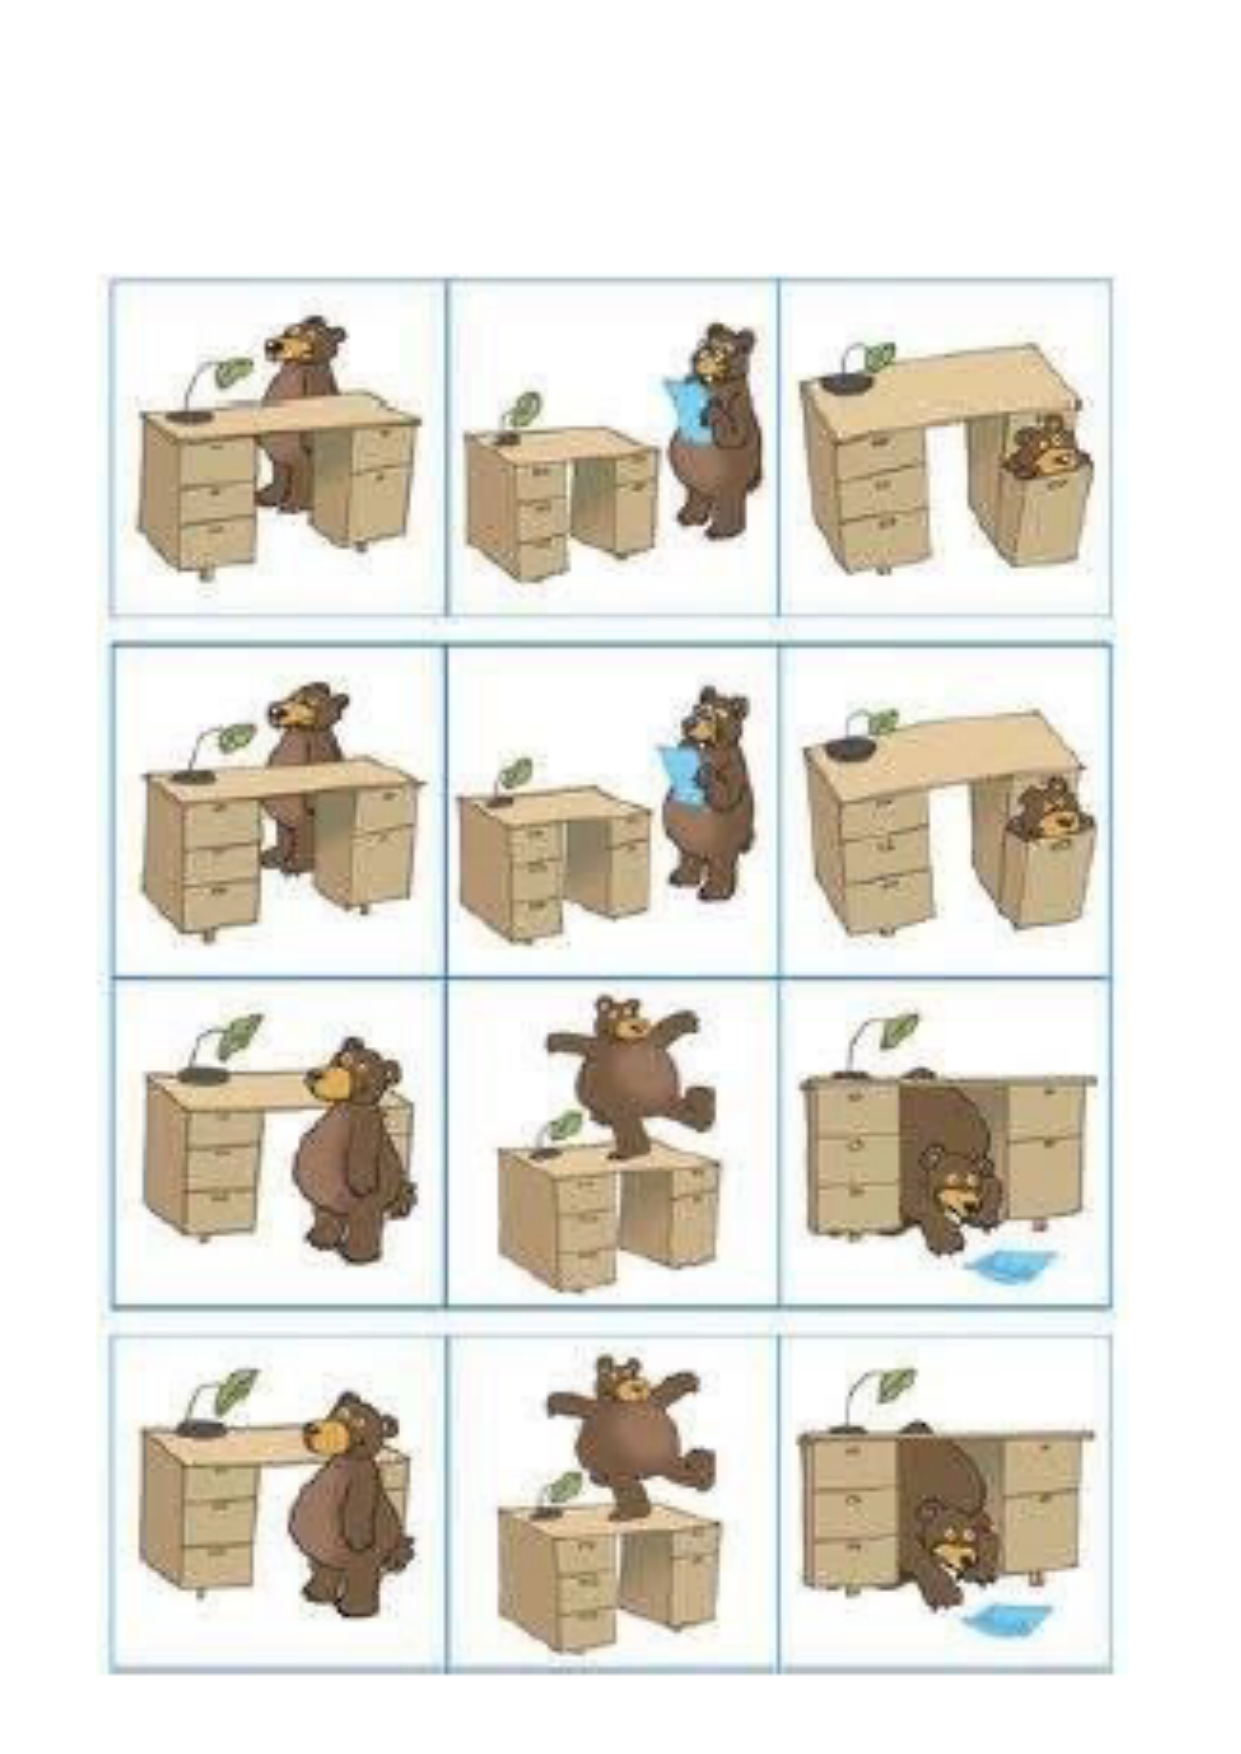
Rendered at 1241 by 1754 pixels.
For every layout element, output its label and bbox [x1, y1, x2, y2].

picture [83, 261, 1140, 1695]
